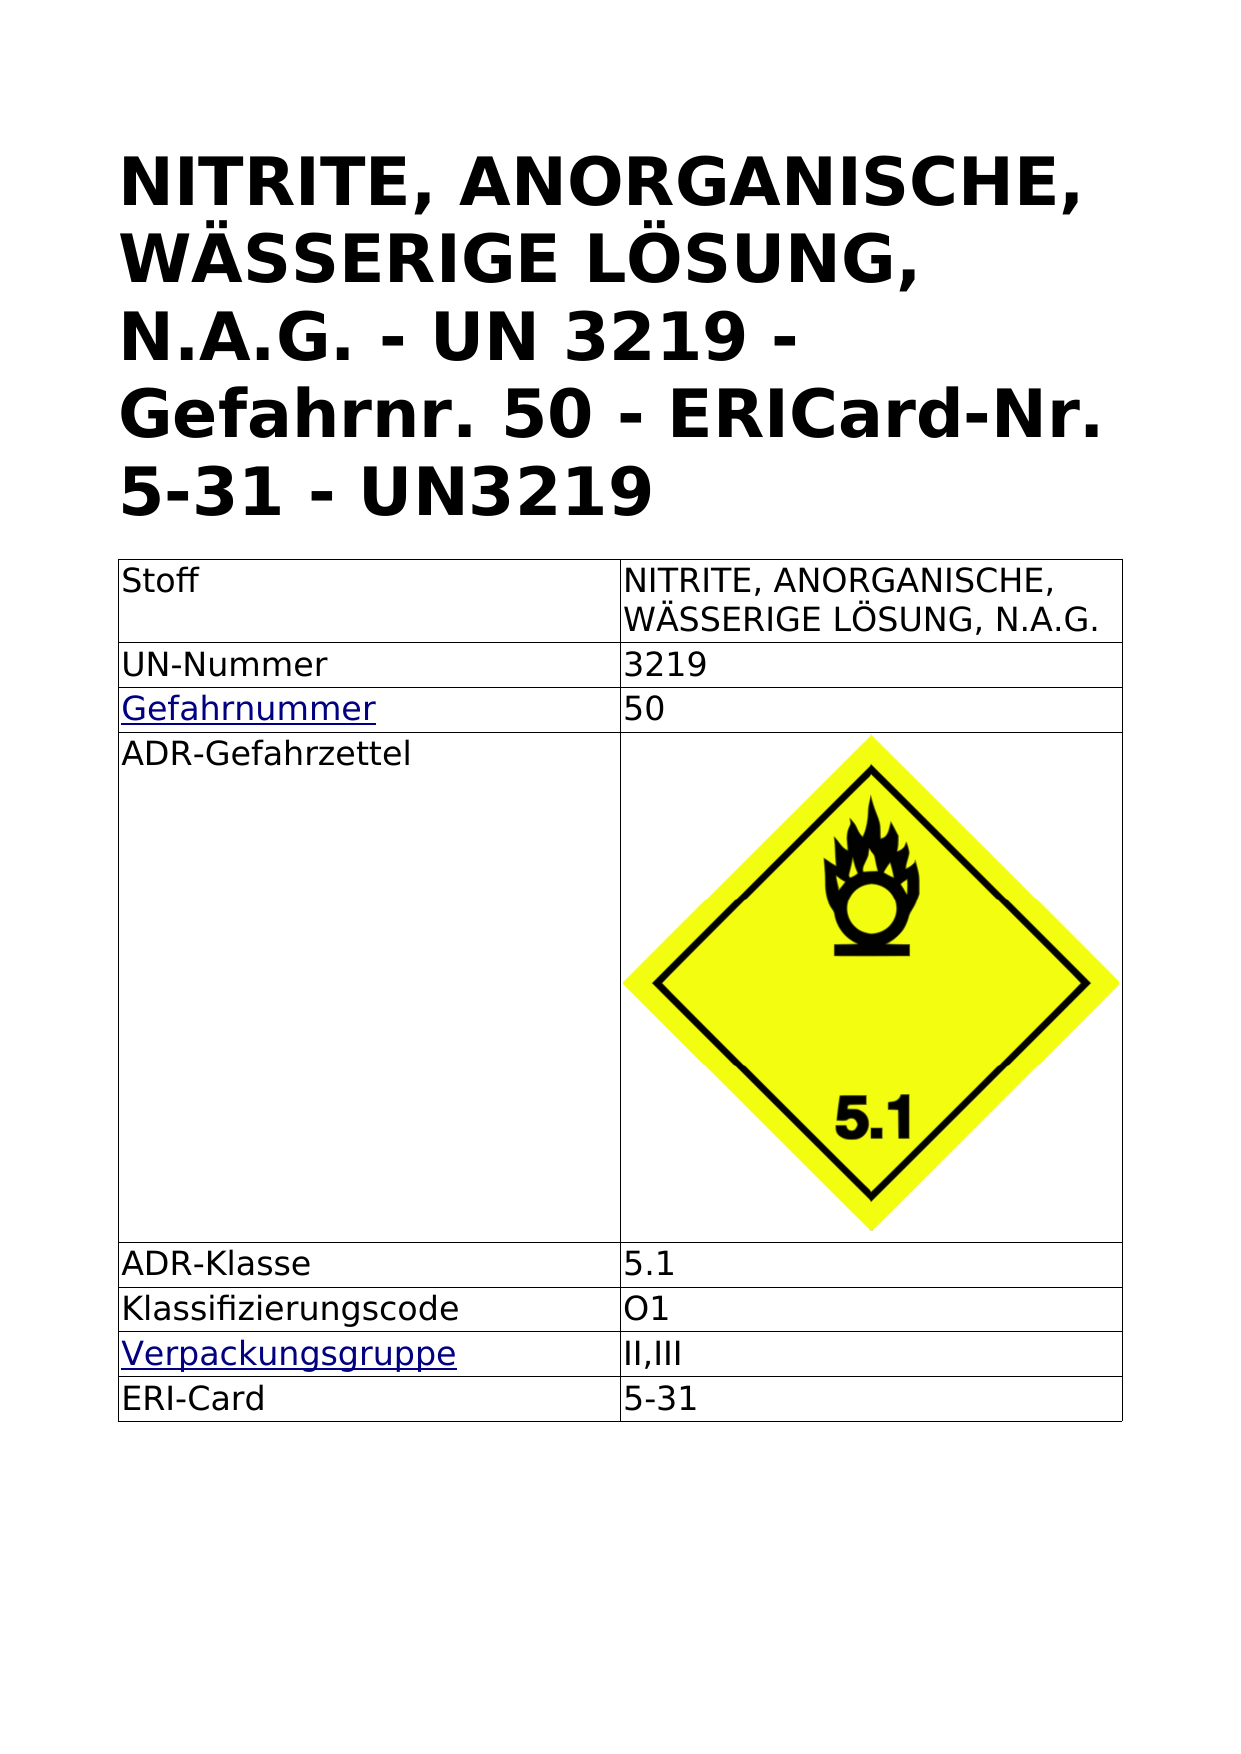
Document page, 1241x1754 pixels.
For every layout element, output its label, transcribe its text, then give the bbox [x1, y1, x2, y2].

table_cell ADR-Gefahrzettel [119, 733, 620, 1242]
table_cell ADR-Klasse [119, 1243, 620, 1287]
table_cell Verpackungsgruppe [119, 1332, 620, 1376]
table_cell Klassifizierungscode [119, 1288, 620, 1331]
table_cell O1 [621, 1288, 1122, 1331]
table_cell 5-31 [621, 1377, 1122, 1421]
table_header Stoff [119, 560, 620, 642]
table_cell UN-Nummer [119, 643, 620, 687]
table_cell ERI-Card [119, 1377, 620, 1421]
table_cell [621, 733, 1122, 1242]
table_header NITRITE, ANORGANISCHE, WÄSSERIGE LÖSUNG, N.A.G. [621, 560, 1122, 642]
table_cell Gefahrnummer [119, 688, 620, 732]
subtitle NITRITE, ANORGANISCHE, WÄSSERIGE LÖSUNG, N.A.G. - UN 3219 - Gefahrnr. 50 - ERICard-Nr. 5-31 - UN3219 [118, 143, 1122, 531]
table_cell 50 [621, 688, 1122, 732]
table_cell 3219 [621, 643, 1122, 687]
table_cell 5.1 [621, 1243, 1122, 1287]
picture [622, 734, 1120, 1231]
table_cell II,III [621, 1332, 1122, 1376]
